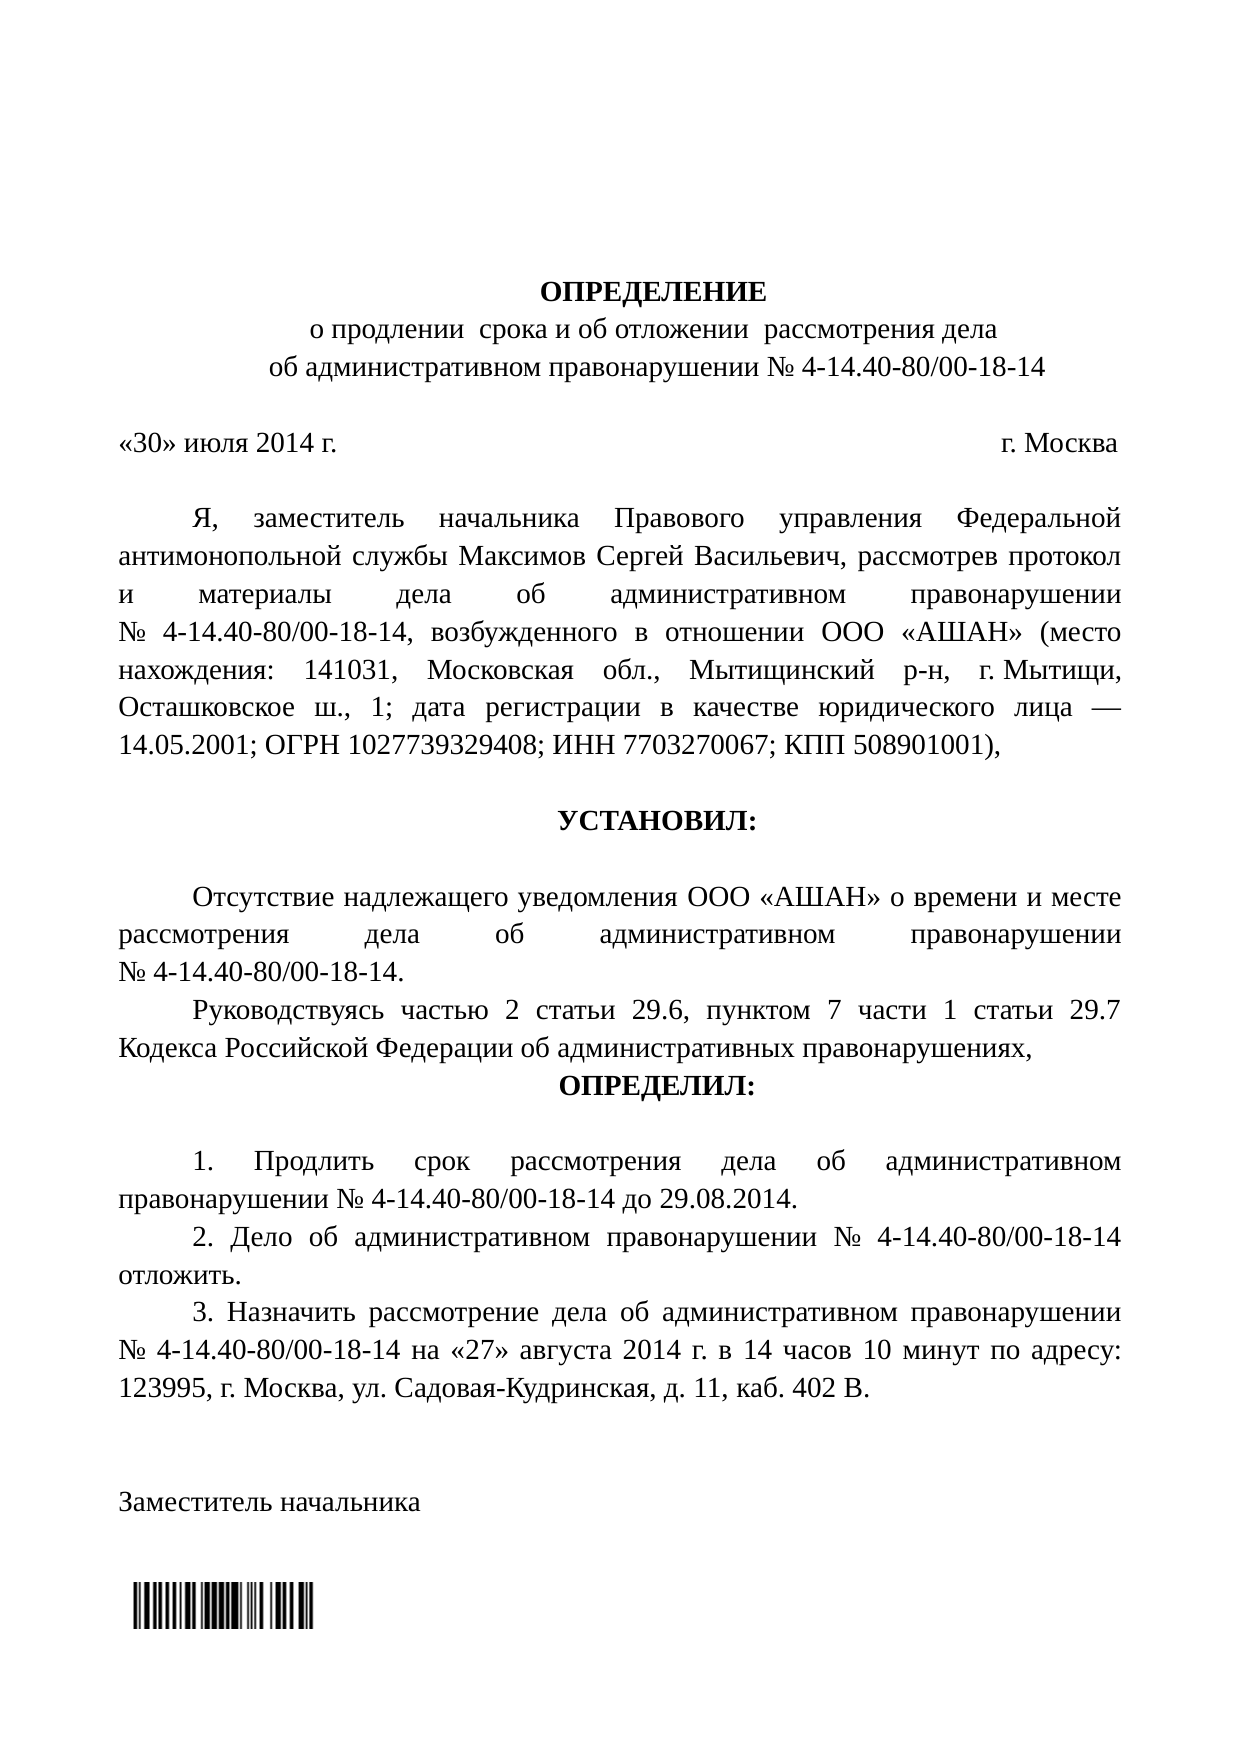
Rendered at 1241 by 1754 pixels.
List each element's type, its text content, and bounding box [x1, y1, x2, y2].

text об административном правонарушении № 4-14.40-80/00-18-14 [118, 345, 1122, 383]
text 2. Дело об административном правонарушении № 4-14.40-80/00-18-14 отложить. [118, 1215, 1122, 1290]
text 3. Назначить рассмотрение дела об административном правонарушении № 4-14.40-80/00-18-14 на «27» августа 2014 г. в 14 часов 10 минут по адресу: 123995, г. Москва, ул. Садовая-Кудринская, д. 11, каб. 402 В. [118, 1290, 1122, 1404]
text ОПРЕДЕЛИЛ: [118, 1063, 1122, 1101]
text УСТАНОВИЛ: [118, 799, 1122, 837]
picture [118, 1582, 331, 1629]
text Заместитель начальника [118, 1479, 1122, 1517]
text ОПРЕДЕЛЕНИЕ [118, 269, 1122, 307]
text 1. Продлить срок рассмотрения дела об административном правонарушении № 4-14.40-80/00-18-14 до 29.08.2014. [118, 1139, 1122, 1215]
text Я, заместитель начальника Правового управления Федеральной антимонопольной службы Максимов Сергей Васильевич, рассмотрев протокол и материалы дела об административном правонарушении № 4-14.40-80/00-18-14, возбужденного в отношении ООО «АШАН» (место нахождения: 141031, Московская обл., Мытищинский р-н, г. Мытищи, Осташковское ш., 1; дата регистрации в качестве юридического лица — 14.05.2001; ОГРН 1027739329408; ИНН 7703270067; КПП 508901001), [118, 496, 1122, 761]
text «30» июля 2014 г. г. Москва [118, 421, 1122, 458]
text Руководствуясь частью 2 статьи 29.6, пунктом 7 части 1 статьи 29.7 Кодекса Российской Федерации об административных правонарушениях, [118, 988, 1122, 1063]
text Отсутствие надлежащего уведомления ООО «АШАН» о времени и месте рассмотрения дела об административном правонарушении № 4-14.40-80/00-18-14. [118, 874, 1122, 988]
text о продлении срока и об отложении рассмотрения дела [118, 307, 1122, 345]
